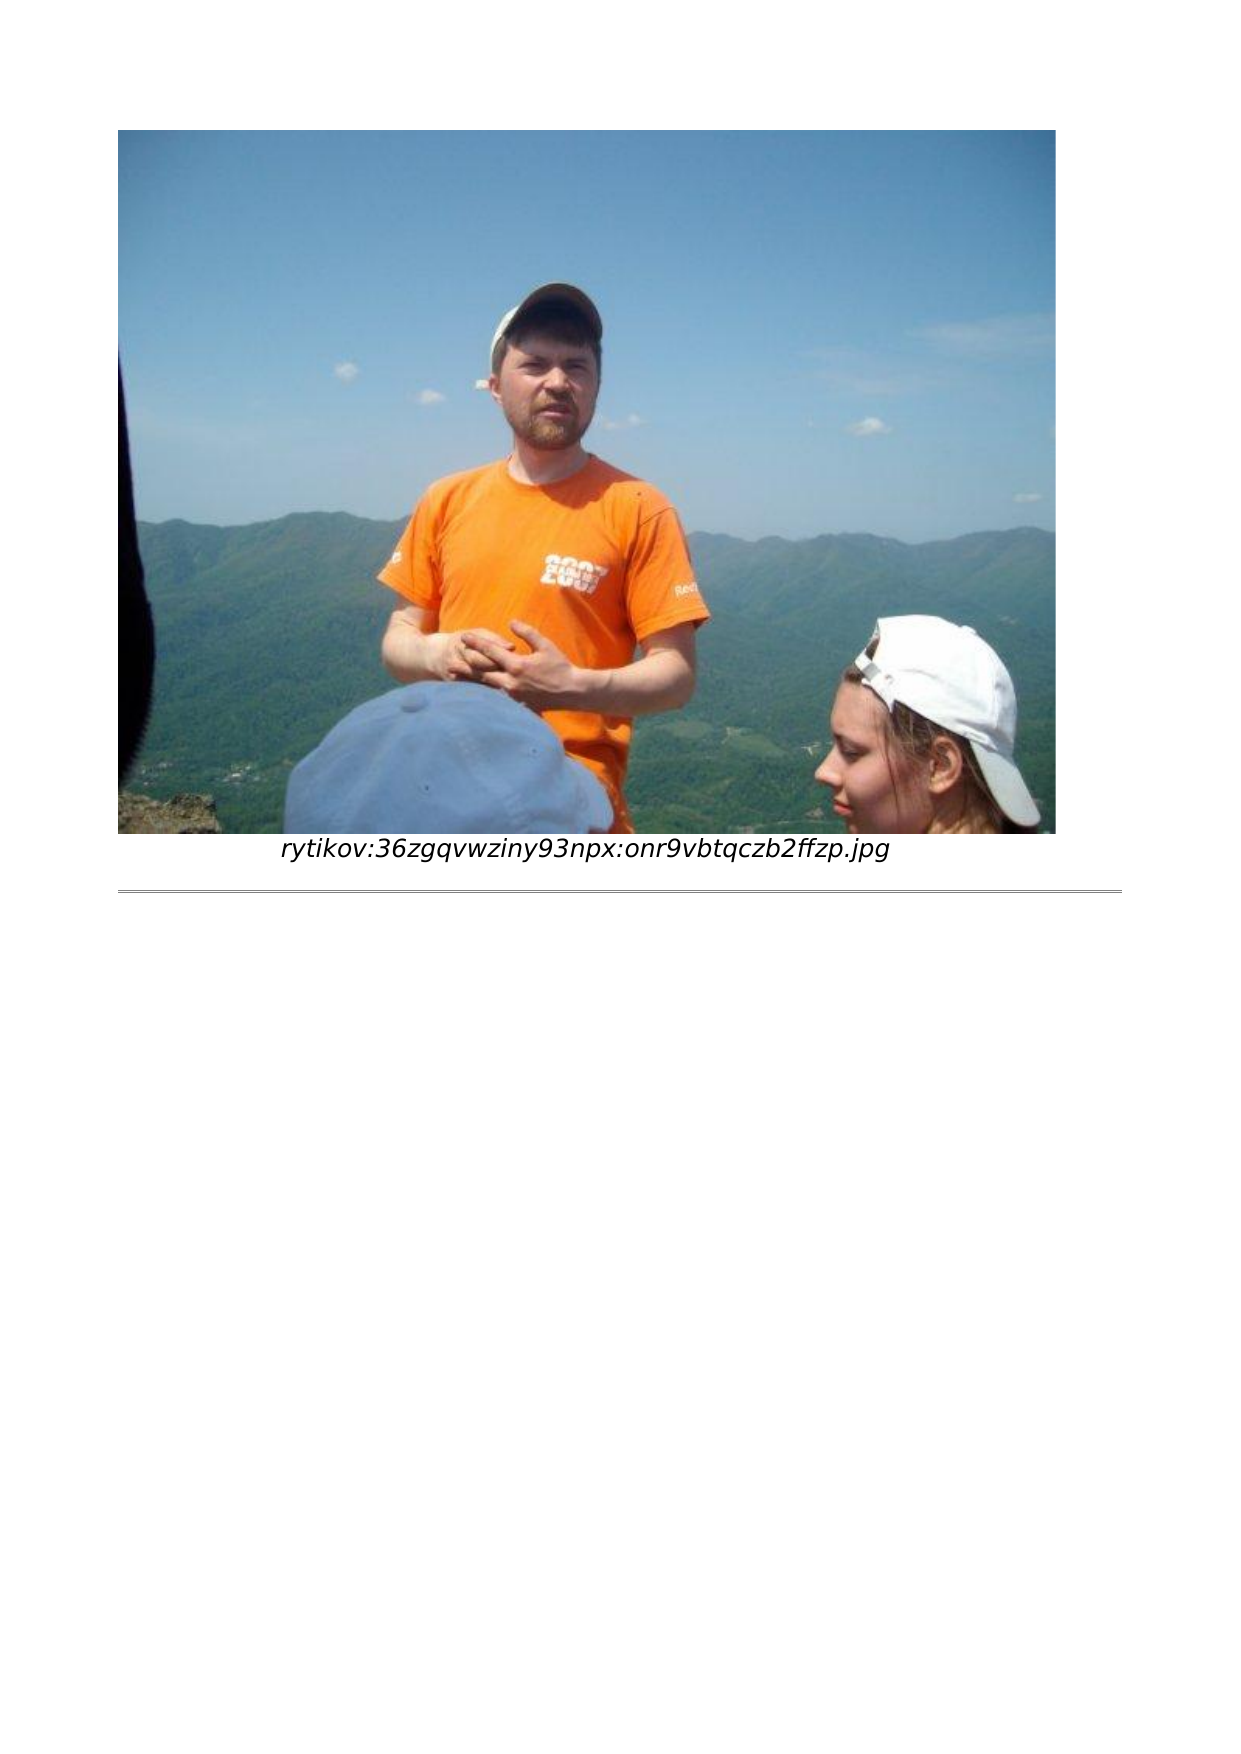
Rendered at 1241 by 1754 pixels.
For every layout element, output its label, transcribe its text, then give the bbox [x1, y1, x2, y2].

text rytikov:36zgqvwziny93npx:onr9vbtqczb2ffzp.jpg [118, 834, 1056, 863]
picture [118, 130, 1056, 834]
